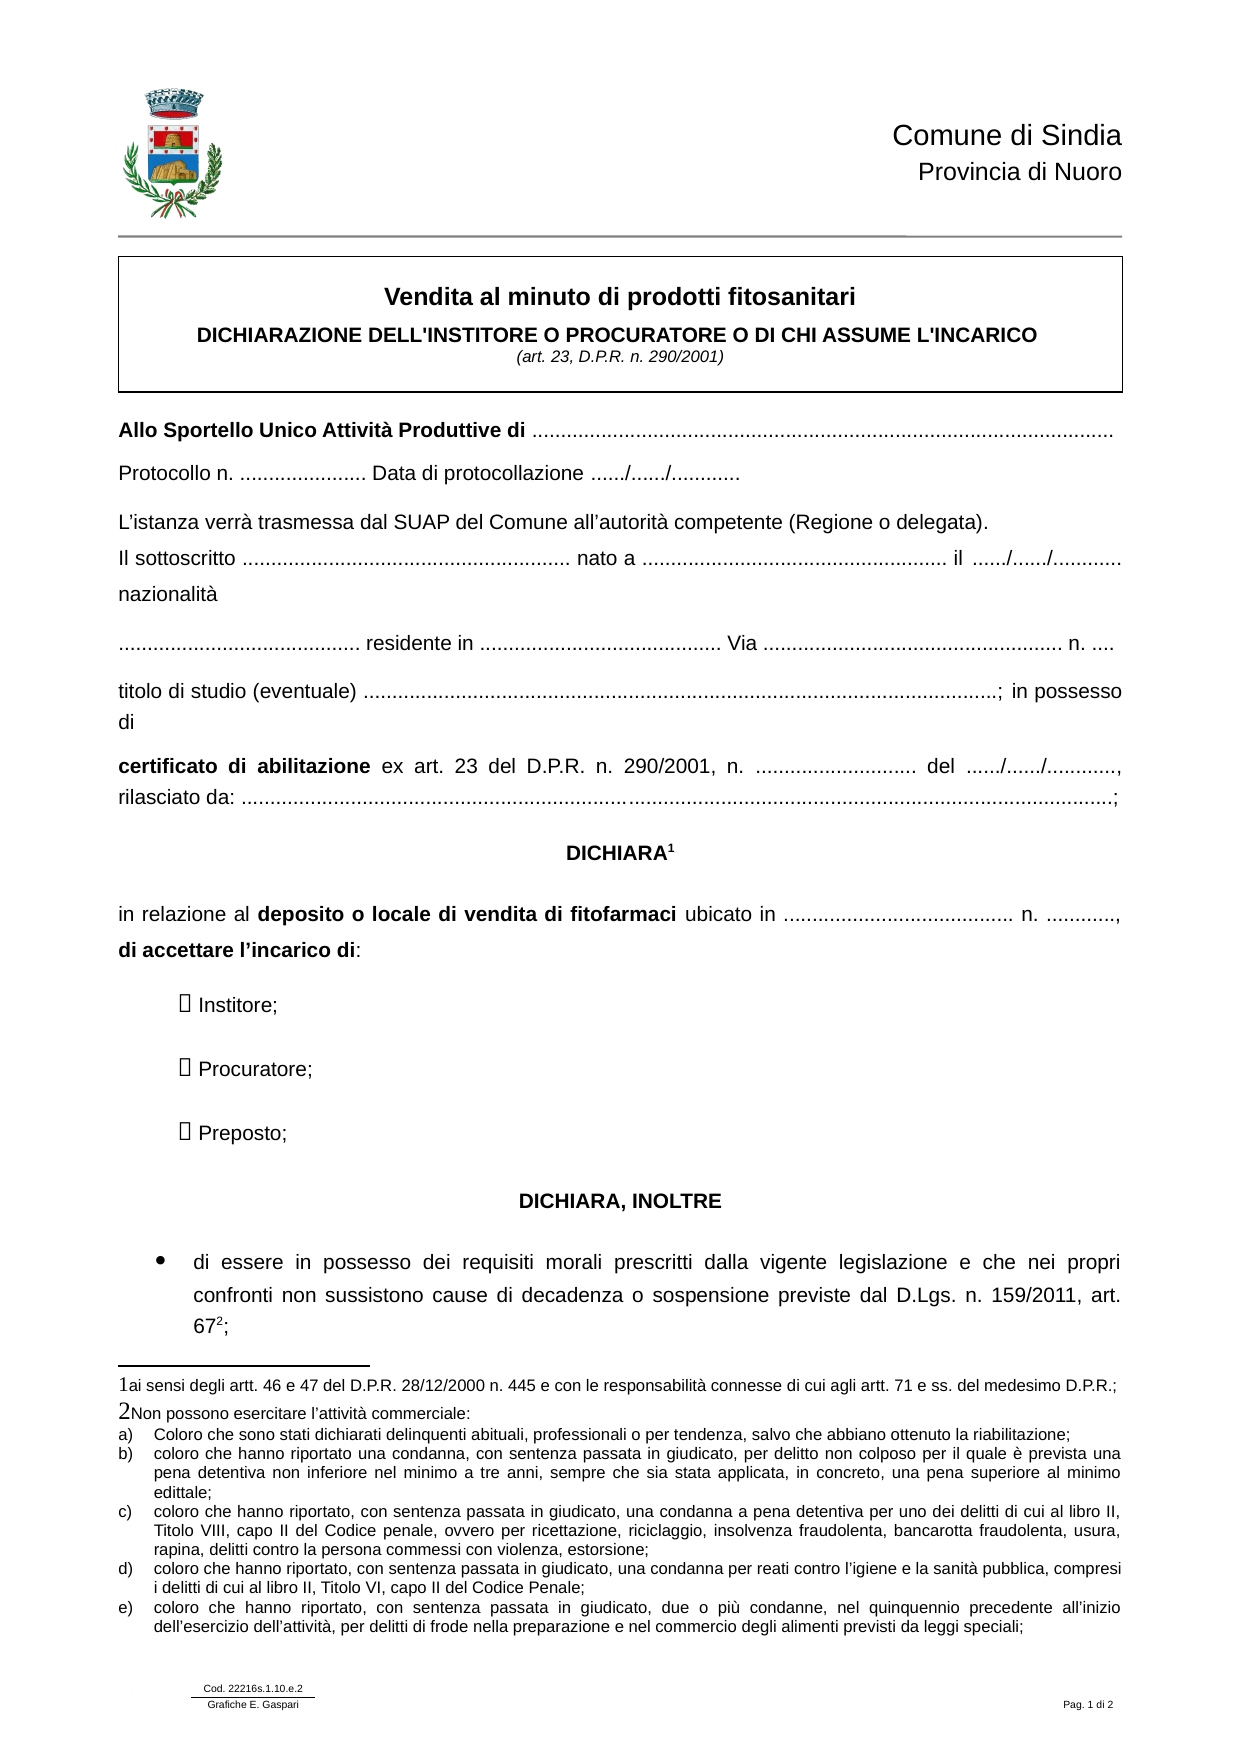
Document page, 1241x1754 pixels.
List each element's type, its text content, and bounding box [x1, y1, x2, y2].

text  Preposto; [177, 1113, 1122, 1147]
text certificato di abilitazione ex art. 23 del D.P.R. n. 290/2001, n. ............................ del ....../....../............, rilasciato da: .......................................................................................................................................................; [118, 753, 1122, 809]
list Non possono esercitare l’attività commerciale: [118, 1396, 1122, 1425]
list coloro che hanno riportato una condanna, con sentenza passata in giudicato, per delitto non colposo per il quale è prevista una pena detentiva non inferiore nel minimo a tre anni, sempre che sia stata applicata, in concreto, una pena superiore al minimo edittale; [118, 1444, 1122, 1502]
text ai sensi degli artt. 46 e 47 del D.P.R. 28/12/2000 n. 445 e con le responsabilità connesse di cui agli artt. 71 e ss. del medesimo D.P.R.; [118, 1372, 1122, 1396]
text L’istanza verrà trasmessa dal SUAP del Comune all’autorità competente (Regione o delegata). [118, 509, 1122, 533]
text .......................................... residente in .......................................... Via .................................................... n. .... [118, 630, 1122, 654]
list coloro che hanno riportato, con sentenza passata in giudicato, una condanna per reati contro l’igiene e la sanità pubblica, compresi i delitti di cui al libro II, Titolo VI, capo II del Codice Penale; [118, 1559, 1122, 1597]
table_header Vendita al minuto di prodotti fitosanitari DICHIARAZIONE DELL'INSTITORE O PROCURATORE O DI CHI ASSUME L'INCARICO (art. 23, D.P.R. n. 290/2001) [119, 257, 1122, 391]
text Comune di Sindia [224, 118, 1122, 152]
text  Institore; [177, 986, 1122, 1020]
text  Procuratore; [177, 1050, 1122, 1084]
text titolo di studio (eventuale) ..............................................................................................................; in possesso di [118, 679, 1122, 734]
text DICHIARA [118, 841, 1122, 865]
text Provincia di Nuoro [224, 157, 1122, 185]
text Protocollo n. ...................... Data di protocollazione ....../....../............ [118, 461, 1122, 485]
text in relazione al deposito o locale di vendita di fitofarmaci ubicato in ........................................ n. ............, di accettare l’incarico di: [118, 902, 1122, 962]
list di essere in possesso dei requisiti morali prescritti dalla vigente legislazione e che nei propri confronti non sussistono cause di decadenza o sospensione previste dal D.Lgs. n. 159/2011, art. 67; [156, 1250, 1122, 1337]
text DICHIARA, INOLTRE [118, 1189, 1122, 1213]
text Il sottoscritto ......................................................... nato a ..................................................... il ....../....../............ nazionalità [118, 546, 1122, 606]
list coloro che hanno riportato, con sentenza passata in giudicato, una condanna a pena detentiva per uno dei delitti di cui al libro II, Titolo VIII, capo II del Codice penale, ovvero per ricettazione, riciclaggio, insolvenza fraudolenta, bancarotta fraudolenta, usura, rapina, delitti contro la persona commessi con violenza, estorsione; [118, 1502, 1122, 1559]
list coloro che hanno riportato, con sentenza passata in giudicato, due o più condanne, nel quinquennio precedente all’inizio dell’esercizio dell’attività, per delitti di frode nella preparazione e nel commercio degli alimenti previsti da leggi speciali; [118, 1597, 1122, 1636]
picture [122, 87, 224, 219]
list Coloro che sono stati dichiarati delinquenti abituali, professionali o per tendenza, salvo che abbiano ottenuto la riabilitazione; [118, 1425, 1122, 1444]
text Allo Sportello Unico Attività Produttive di ..................................................................................................... [118, 417, 1122, 441]
